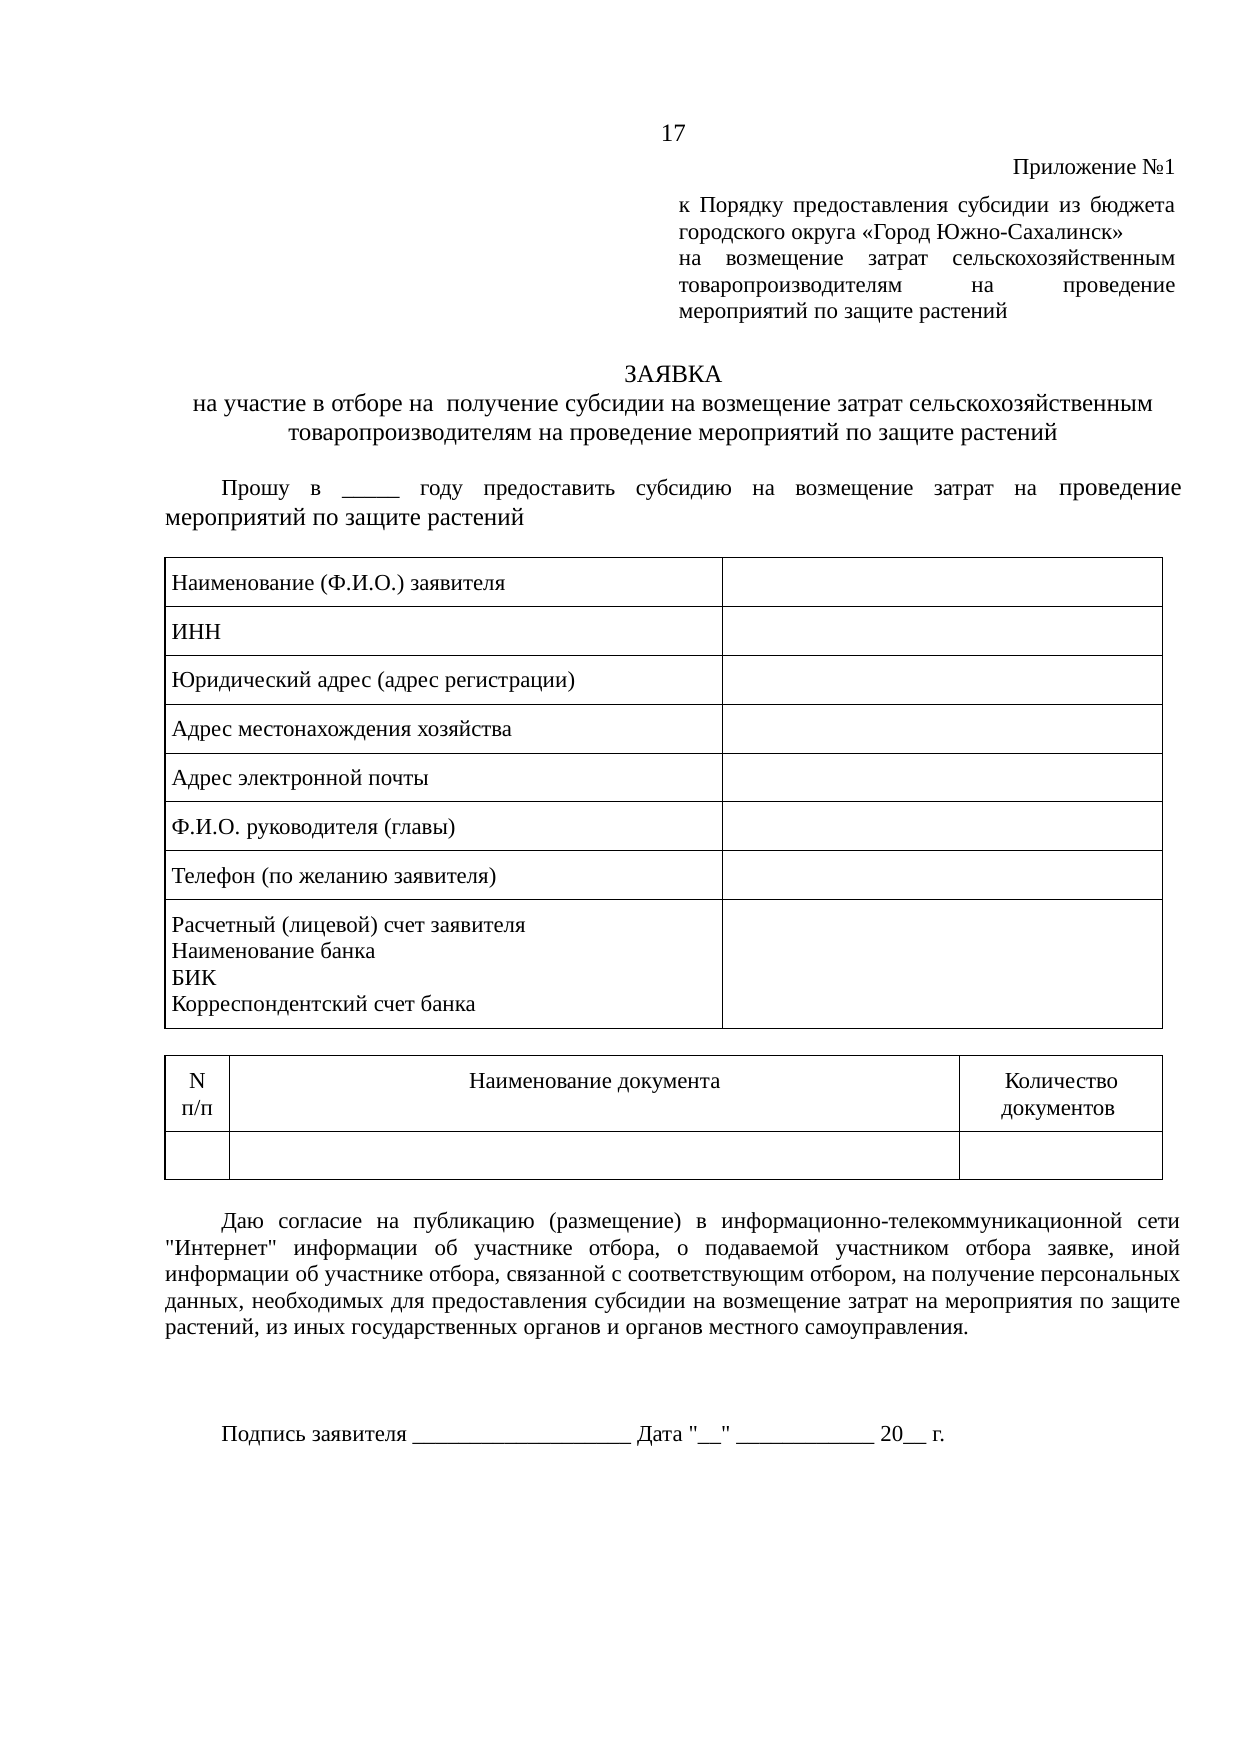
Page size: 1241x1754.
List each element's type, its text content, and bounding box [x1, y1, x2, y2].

table_cell [723, 754, 1162, 801]
table_cell [166, 1132, 229, 1179]
table_cell [723, 851, 1162, 899]
text Подпись заявителя ___________________ Дата "__" ____________ 20__ г. [165, 1419, 1181, 1446]
table_header [165, 147, 673, 185]
table_cell [960, 1132, 1162, 1179]
table_cell [723, 802, 1162, 850]
text Даю согласие на публикацию (размещение) в информационно-телекоммуникационной сети "Интернет" информации об участнике отбора, о подаваемой участником отбора заявке, иной информации об участнике отбора, связанной с соответствующим отбором, на получение персональных данных, необходимых для предоставления субсидии на возмещение затрат на мероприятия по защите растений, из иных государственных органов и органов местного самоуправления. [165, 1207, 1181, 1340]
table_cell Телефон (по желанию заявителя) [166, 851, 722, 899]
table_cell [723, 705, 1162, 752]
table_cell Расчетный (лицевой) счет заявителя Наименование банка БИК Корреспондентский счет банка [166, 900, 722, 1027]
table_cell [230, 1132, 959, 1179]
table_cell к Порядку предоставления субсидии из бюджета городского округа «Город Южно-Сахалинск» на возмещение затрат сельскохозяйственным товаропроизводителям на проведение мероприятий по защите растений [673, 185, 1181, 329]
table_cell [723, 656, 1162, 703]
table_cell [165, 185, 673, 329]
table_header Количество документов [960, 1056, 1162, 1131]
table_cell [723, 607, 1162, 655]
table_cell [723, 900, 1162, 1027]
text на участие в отборе на получение субсидии на возмещение затрат сельскохозяйственным товаропроизводителям на проведение мероприятий по защите растений [165, 388, 1181, 446]
table_cell ИНН [166, 607, 722, 655]
table_cell Юридический адрес (адрес регистрации) [166, 656, 722, 703]
table_cell Ф.И.О. руководителя (главы) [166, 802, 722, 850]
text Прошу в _____ году предоставить субсидию на возмещение затрат на проведение мероприятий по защите растений [165, 472, 1181, 530]
table_header Наименование (Ф.И.О.) заявителя [166, 558, 722, 606]
table_cell Адрес электронной почты [166, 754, 722, 801]
table_header [723, 558, 1162, 606]
table_header Приложение №1 [673, 147, 1181, 185]
text ЗАЯВКА [165, 358, 1181, 388]
table_header Наименование документа [230, 1056, 959, 1131]
table_cell Адрес местонахождения хозяйства [166, 705, 722, 752]
table_header N п/п [166, 1056, 229, 1131]
